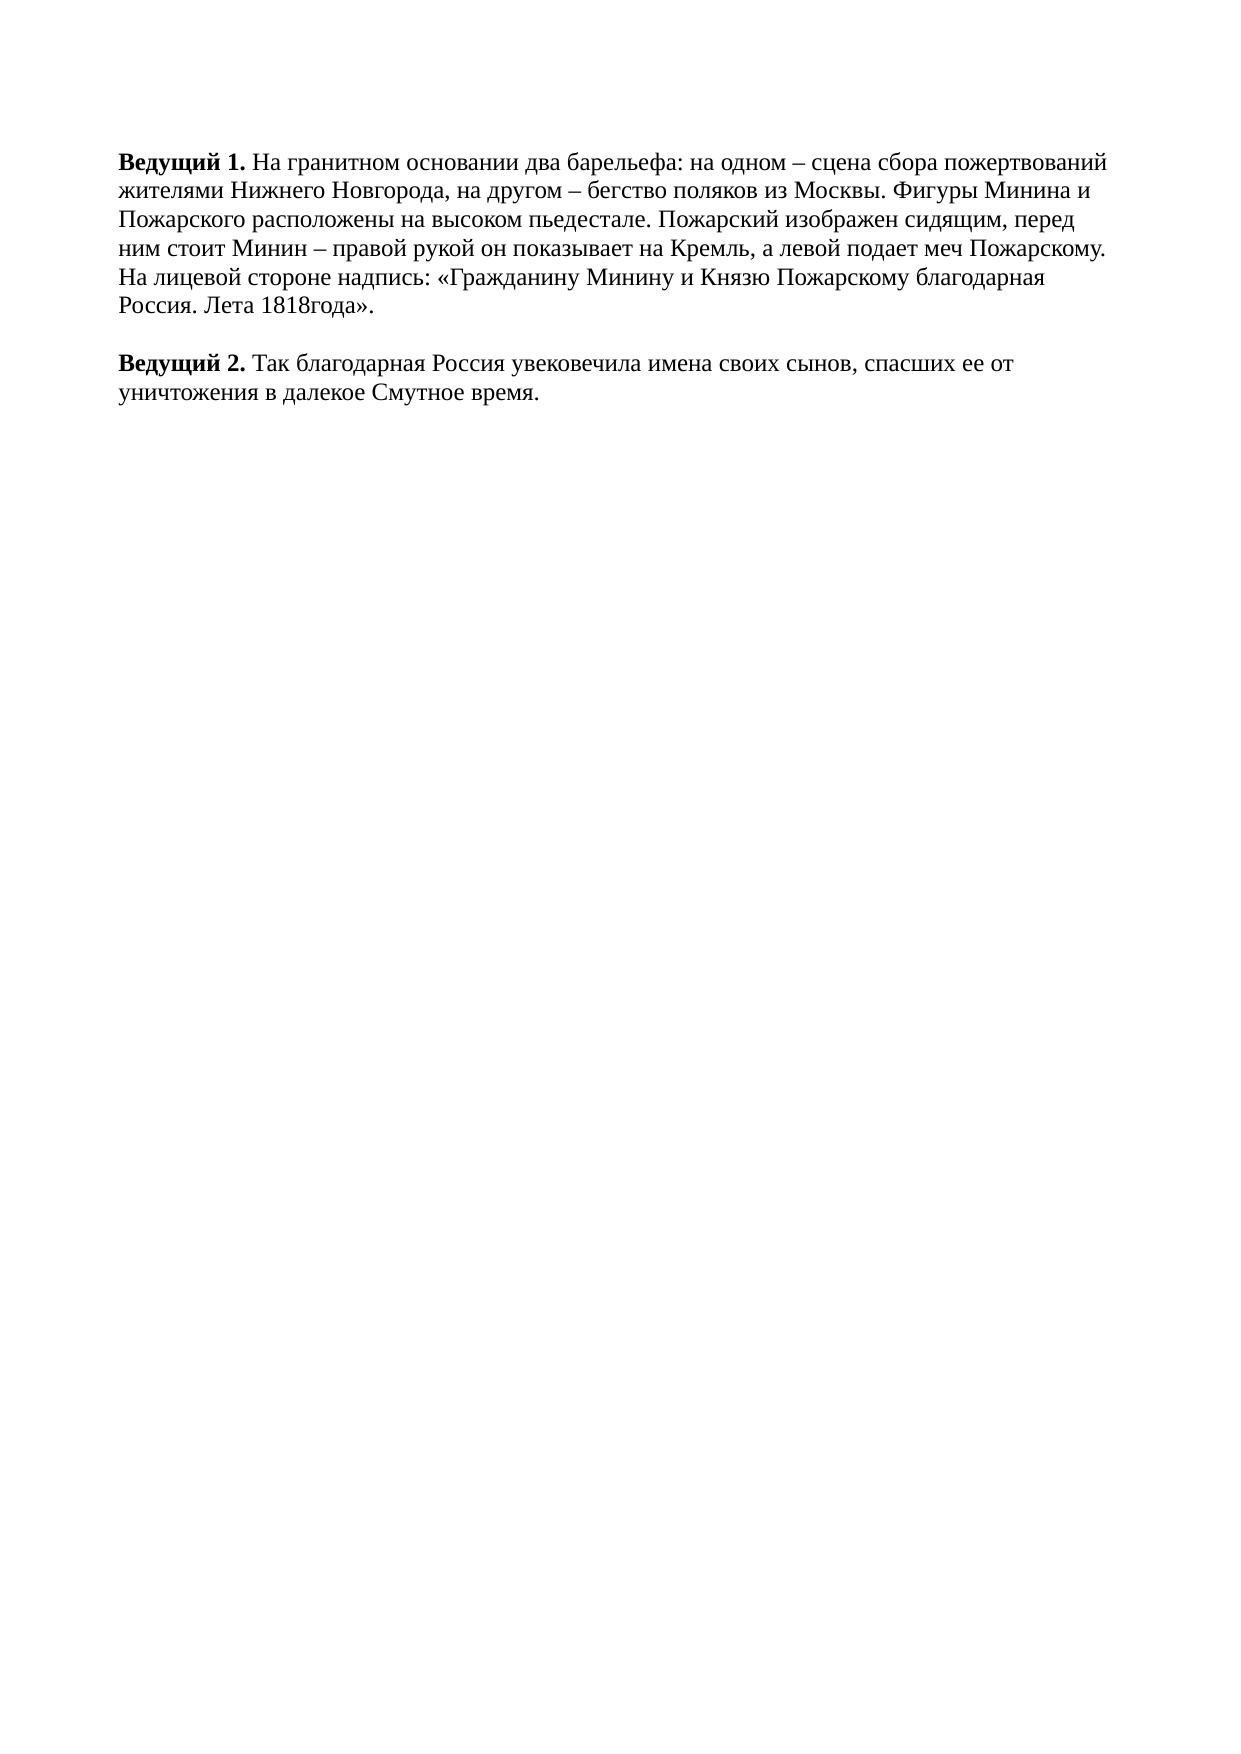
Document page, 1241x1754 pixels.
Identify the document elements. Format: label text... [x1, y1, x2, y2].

text Ведущий 1. На гранитном основании два барельефа: на одном – сцена сбора пожертвований жителями Нижнего Новгорода, на другом – бегство поляков из Москвы. Фигуры Минина и Пожарского расположены на высоком пьедестале. Пожарский изображен сидящим, перед ним стоит Минин – правой рукой он показывает на Кремль, а левой подает меч Пожарскому. На лицевой стороне надпись: «Гражданину Минину и Князю Пожарскому благодарная Россия. Лета 1818года». Ведущий 2. Так благодарная Россия увековечила имена своих сынов, спасших ее от уничтожения в далекое Смутное время. [118, 118, 1122, 406]
